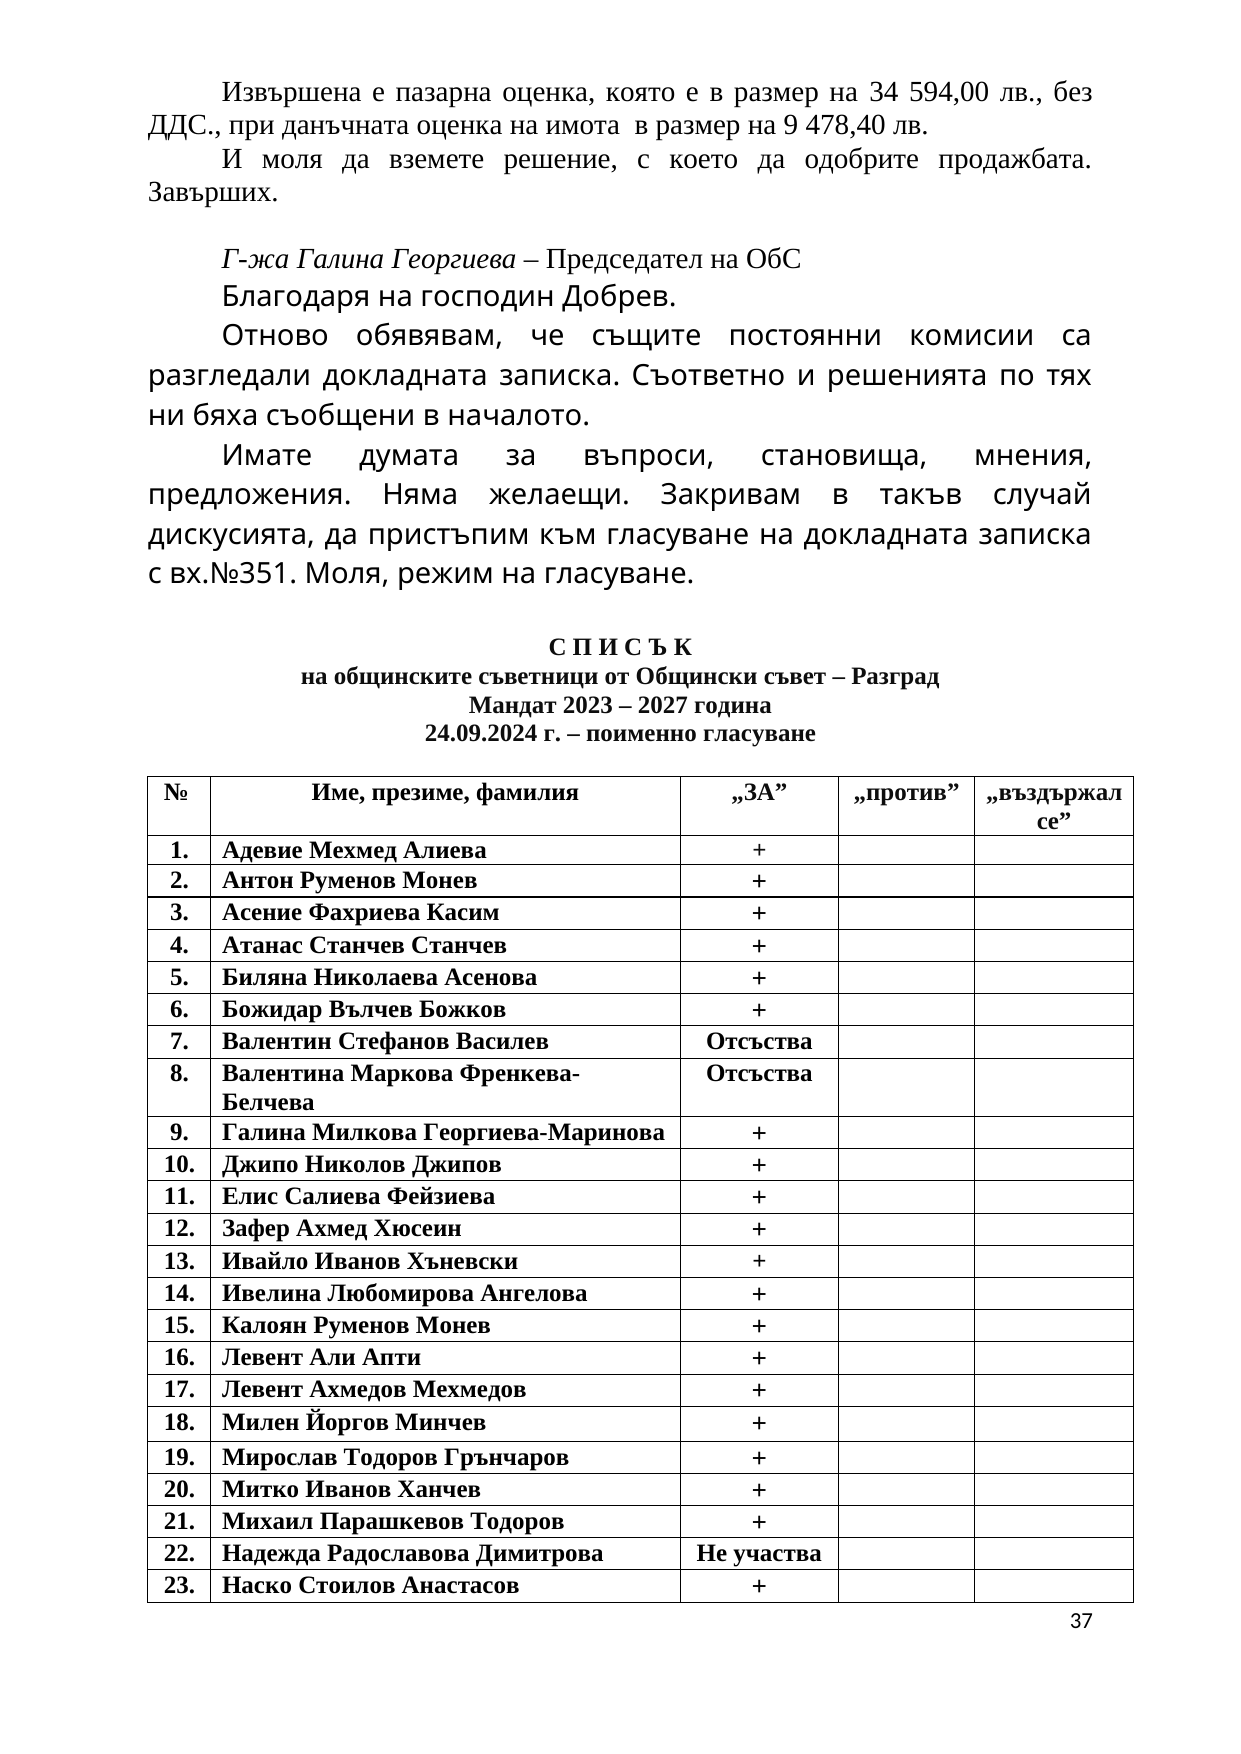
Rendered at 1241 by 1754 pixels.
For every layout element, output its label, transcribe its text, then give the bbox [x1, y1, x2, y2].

table_cell 14. [148, 1278, 210, 1309]
table_cell + [681, 994, 838, 1025]
table_cell + [681, 898, 838, 929]
table_cell Валентин Стефанов Василев [211, 1026, 680, 1057]
table_cell 3. [148, 898, 210, 929]
table_cell [839, 1375, 974, 1406]
table_cell 4. [148, 930, 210, 961]
table_cell 13. [148, 1246, 210, 1277]
table_cell + [681, 1342, 838, 1373]
table_cell [839, 1059, 974, 1116]
text С П И С Ъ К [148, 632, 1093, 661]
table_cell 1. [148, 836, 210, 864]
table_cell + [681, 1181, 838, 1212]
text Отново обявявам, че същите постоянни комисии са разгледали докладната записка. Съответно и решенията по тях ни бяха съобщени в началото. [148, 315, 1093, 434]
table_cell 16. [148, 1342, 210, 1373]
table_cell Зафер Ахмед Хюсеин [211, 1214, 680, 1245]
table_cell + [681, 1214, 838, 1245]
table_cell 21. [148, 1506, 210, 1537]
table_cell Елис Салиева Фейзиева [211, 1181, 680, 1212]
table_cell [975, 1181, 1133, 1212]
table_cell 8. [148, 1059, 210, 1116]
table_cell [839, 1474, 974, 1505]
table_cell [839, 1570, 974, 1602]
table_cell + [681, 1149, 838, 1180]
table_cell Отсъства [681, 1059, 838, 1116]
table_cell Ивайло Иванов Хъневски [211, 1246, 680, 1277]
table_cell 12. [148, 1214, 210, 1245]
table_cell Асение Фахриева Касим [211, 898, 680, 929]
table_cell [975, 1149, 1133, 1180]
table_cell Божидар Вълчев Божков [211, 994, 680, 1025]
table_cell 7. [148, 1026, 210, 1057]
table_cell [839, 836, 974, 864]
table_cell Наско Стоилов Анастасов [211, 1570, 680, 1602]
table_cell 20. [148, 1474, 210, 1505]
table_cell 19. [148, 1442, 210, 1473]
table_cell Галина Милкова Георгиева-Маринова [211, 1117, 680, 1148]
table_cell Атанас Станчев Станчев [211, 930, 680, 961]
table_cell Джипо Николов Джипов [211, 1149, 680, 1180]
table_cell 23. [148, 1570, 210, 1602]
table_cell 15. [148, 1310, 210, 1341]
table_cell + [681, 836, 838, 864]
table_cell Не участва [681, 1538, 838, 1569]
table_cell Левент Ахмедов Мехмедов [211, 1375, 680, 1406]
table_cell + [681, 1246, 838, 1277]
table_cell 2. [148, 865, 210, 896]
table_cell [839, 1117, 974, 1148]
table_cell [975, 836, 1133, 864]
table_cell Мирослав Тодоров Грънчаров [211, 1442, 680, 1473]
table_cell [975, 1117, 1133, 1148]
table_cell Отсъства [681, 1026, 838, 1057]
table_cell Надежда Радославова Димитрова [211, 1538, 680, 1569]
table_cell + [681, 1570, 838, 1602]
table_cell [975, 1310, 1133, 1341]
table_cell [839, 1442, 974, 1473]
table_cell [975, 1026, 1133, 1057]
table_cell [975, 1059, 1133, 1116]
table_cell 22. [148, 1538, 210, 1569]
table_cell [839, 1310, 974, 1341]
table_cell [839, 898, 974, 929]
table_cell [975, 898, 1133, 929]
table_cell [975, 1214, 1133, 1245]
table_cell [839, 994, 974, 1025]
text И моля да вземете решение, с което да одобрите продажбата. Завърших. [148, 141, 1093, 208]
table_cell [975, 1474, 1133, 1505]
table_cell [975, 1342, 1133, 1373]
table_cell [975, 1278, 1133, 1309]
table_cell + [681, 865, 838, 896]
table_cell [975, 1375, 1133, 1406]
table_cell + [681, 1506, 838, 1537]
table_cell Милен Йоргов Минчев [211, 1407, 680, 1441]
table_cell 11. [148, 1181, 210, 1212]
table_cell Ивелина Любомирова Ангелова [211, 1278, 680, 1309]
table_cell + [681, 1442, 838, 1473]
table_cell + [681, 1474, 838, 1505]
table_cell [975, 865, 1133, 896]
table_cell [839, 1538, 974, 1569]
table_cell [839, 1149, 974, 1180]
table_cell Левент Али Апти [211, 1342, 680, 1373]
table_cell 6. [148, 994, 210, 1025]
table_cell [839, 962, 974, 993]
table_cell 17. [148, 1375, 210, 1406]
table_cell + [681, 1310, 838, 1341]
table_cell [975, 1570, 1133, 1602]
table_cell 18. [148, 1407, 210, 1441]
text на общинските съветници от Общински съвет – Разград [148, 661, 1093, 690]
table_cell 5. [148, 962, 210, 993]
table_cell Адевие Мехмед Алиева [211, 836, 680, 864]
text Г-жа Галина Георгиева – Председател на ОбС [148, 241, 1093, 275]
table_cell Калоян Руменов Монев [211, 1310, 680, 1341]
table_cell + [681, 962, 838, 993]
table_cell [839, 1342, 974, 1373]
table_cell Антон Руменов Монев [211, 865, 680, 896]
text 24.09.2024 г. – поименно гласуване [148, 718, 1093, 747]
text Благодаря на господин Добрев. [148, 275, 1093, 315]
table_cell [839, 1407, 974, 1441]
table_cell [839, 1278, 974, 1309]
table_cell [975, 1442, 1133, 1473]
table_cell [839, 865, 974, 896]
table_cell [839, 1506, 974, 1537]
table_cell [839, 1181, 974, 1212]
table_cell [975, 1538, 1133, 1569]
text Извършена е пазарна оценка, която е в размер на 34 594,00 лв., без ДДС., при данъчната оценка на имота в размер на 9 478,40 лв. [148, 74, 1093, 141]
table_cell [839, 1246, 974, 1277]
table_cell [975, 994, 1133, 1025]
table_cell [839, 1214, 974, 1245]
table_cell Михаил Парашкевов Тодоров [211, 1506, 680, 1537]
table_cell 10. [148, 1149, 210, 1180]
table_header „въздържал се” [975, 777, 1133, 834]
subtitle Мандат 2023 – 2027 година [148, 690, 1093, 718]
table_cell [975, 930, 1133, 961]
table_cell 9. [148, 1117, 210, 1148]
table_cell + [681, 1375, 838, 1406]
table_cell + [681, 1407, 838, 1441]
table_cell [975, 1407, 1133, 1441]
table_cell [839, 930, 974, 961]
table_header Име, презиме, фамилия [211, 777, 680, 834]
table_cell [975, 962, 1133, 993]
table_cell Валентина Маркова Френкева-Белчева [211, 1059, 680, 1116]
table_cell [975, 1506, 1133, 1537]
table_cell + [681, 1117, 838, 1148]
table_cell Биляна Николаева Асенова [211, 962, 680, 993]
table_header „ЗА” [681, 777, 838, 834]
table_header № [148, 777, 210, 834]
table_cell [975, 1246, 1133, 1277]
table_cell + [681, 1278, 838, 1309]
table_header „против” [839, 777, 974, 834]
text Имате думата за въпроси, становища, мнения, предложения. Няма желаещи. Закривам в такъв случай дискусията, да пристъпим към гласуване на докладната записка с вх.№351. Моля, режим на гласуване. [148, 434, 1093, 592]
table_cell Митко Иванов Ханчев [211, 1474, 680, 1505]
table_cell + [681, 930, 838, 961]
table_cell [839, 1026, 974, 1057]
